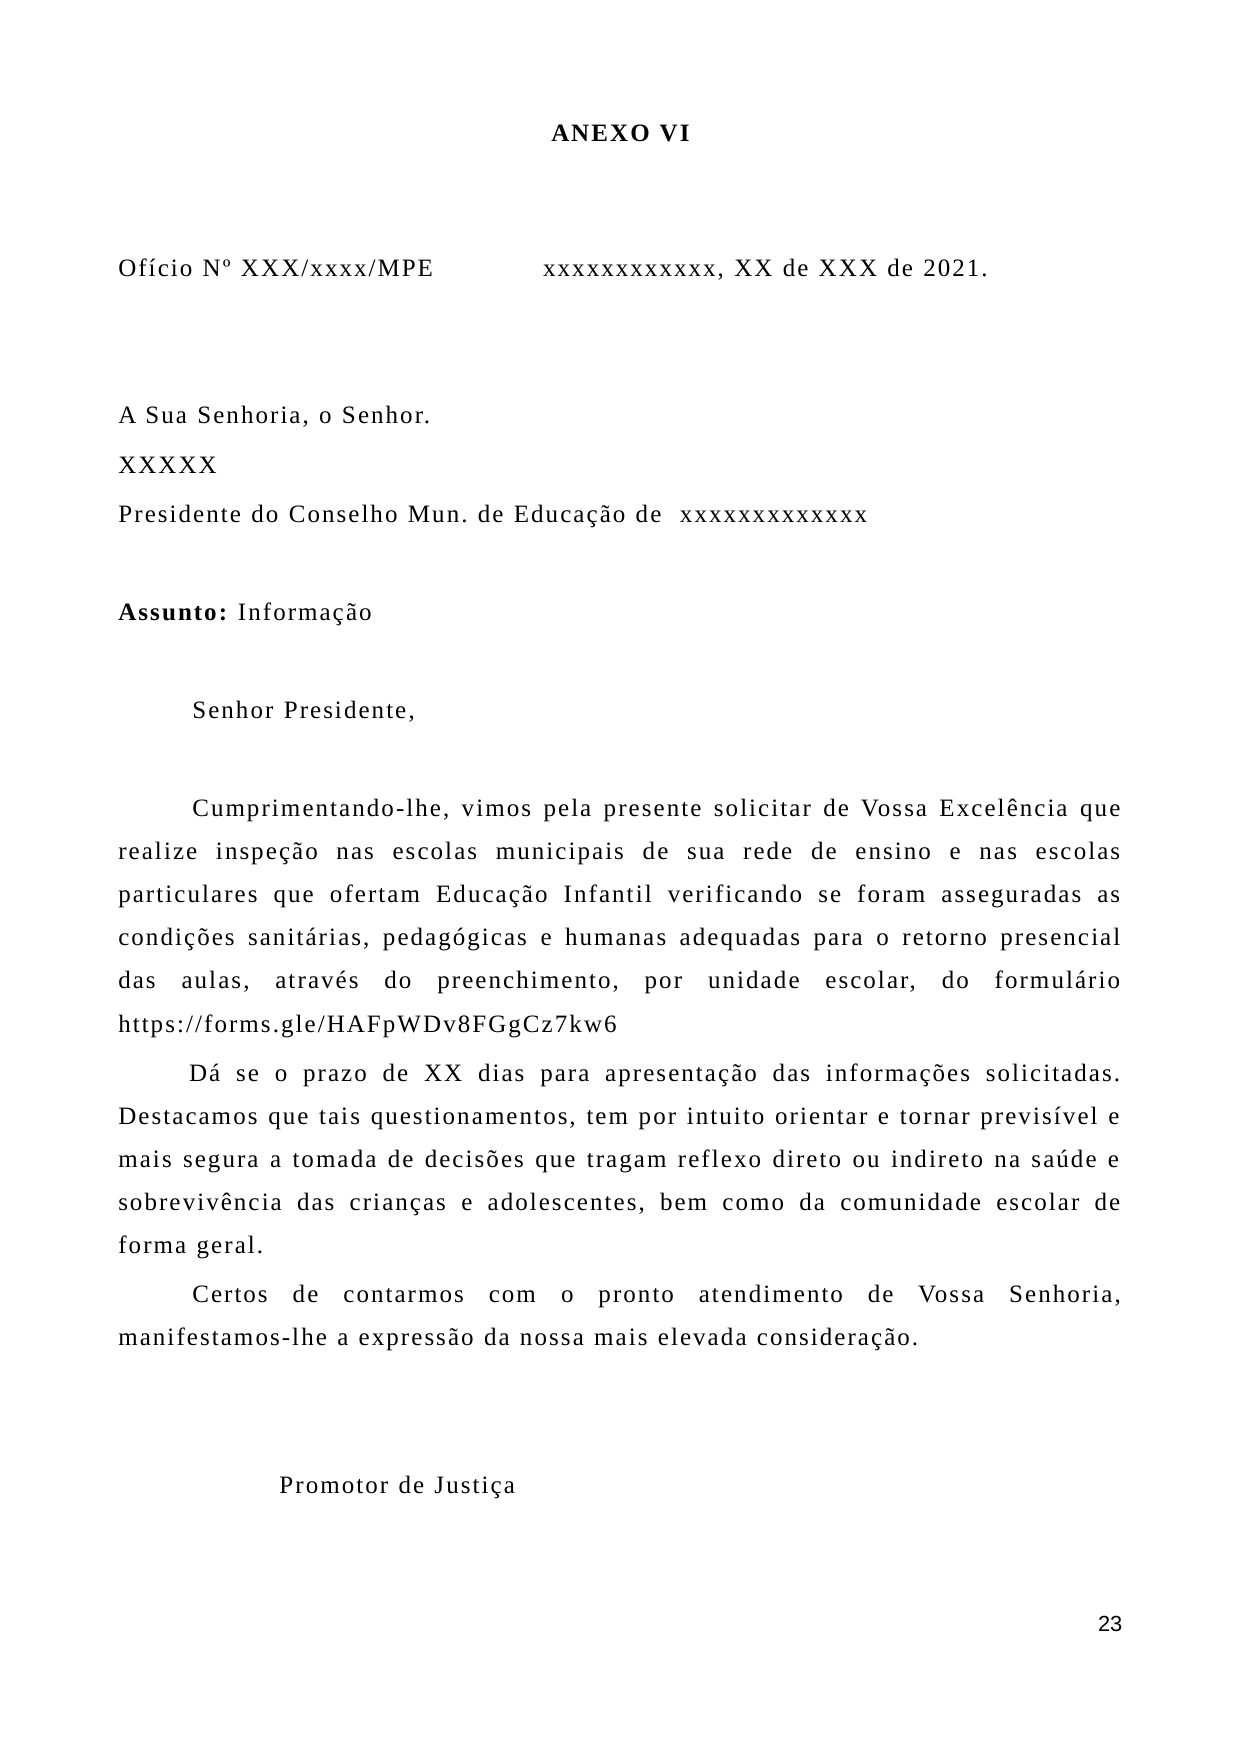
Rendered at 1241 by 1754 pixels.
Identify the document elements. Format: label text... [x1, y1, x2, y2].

subtitle A Sua Senhoria, o Senhor. [118, 401, 1122, 429]
text Certos de contarmos com o pronto atendimento de Vossa Senhoria, manifestamos-lhe a expressão da nossa mais elevada consideração. [118, 1279, 1122, 1351]
subtitle Ofício Nº XXX/xxxx/MPE xxxxxxxxxxxx, XX de XXX de 2021. [118, 253, 1122, 282]
text XXXXX [118, 450, 1122, 478]
text Presidente do Conselho Mun. de Educação de xxxxxxxxxxxxx [118, 499, 1122, 527]
text Dá se o prazo de XX dias para apresentação das informações solicitadas. Destacamos que tais questionamentos, tem por intuito orientar e tornar previsível e mais segura a tomada de decisões que tragam reflexo direto ou indireto na saúde e sobrevivência das crianças e adolescentes, bem como da comunidade escolar de forma geral. [118, 1058, 1122, 1259]
text Assunto: Informação [118, 597, 1122, 626]
text Cumprimentando-lhe, vimos pela presente solicitar de Vossa Excelência que realize inspeção nas escolas municipais de sua rede de ensino e nas escolas particulares que ofertam Educação Infantil verificando se foram asseguradas as condições sanitárias, pedagógicas e humanas adequadas para o retorno presencial das aulas, através do preenchimento, por unidade escolar, do formulário https://forms.gle/HAFpWDv8FGgCz7kw6 [118, 793, 1122, 1037]
text Promotor de Justiça [279, 1470, 1122, 1498]
text ANEXO VI [118, 118, 1122, 147]
text Senhor Presidente, [118, 695, 1122, 724]
